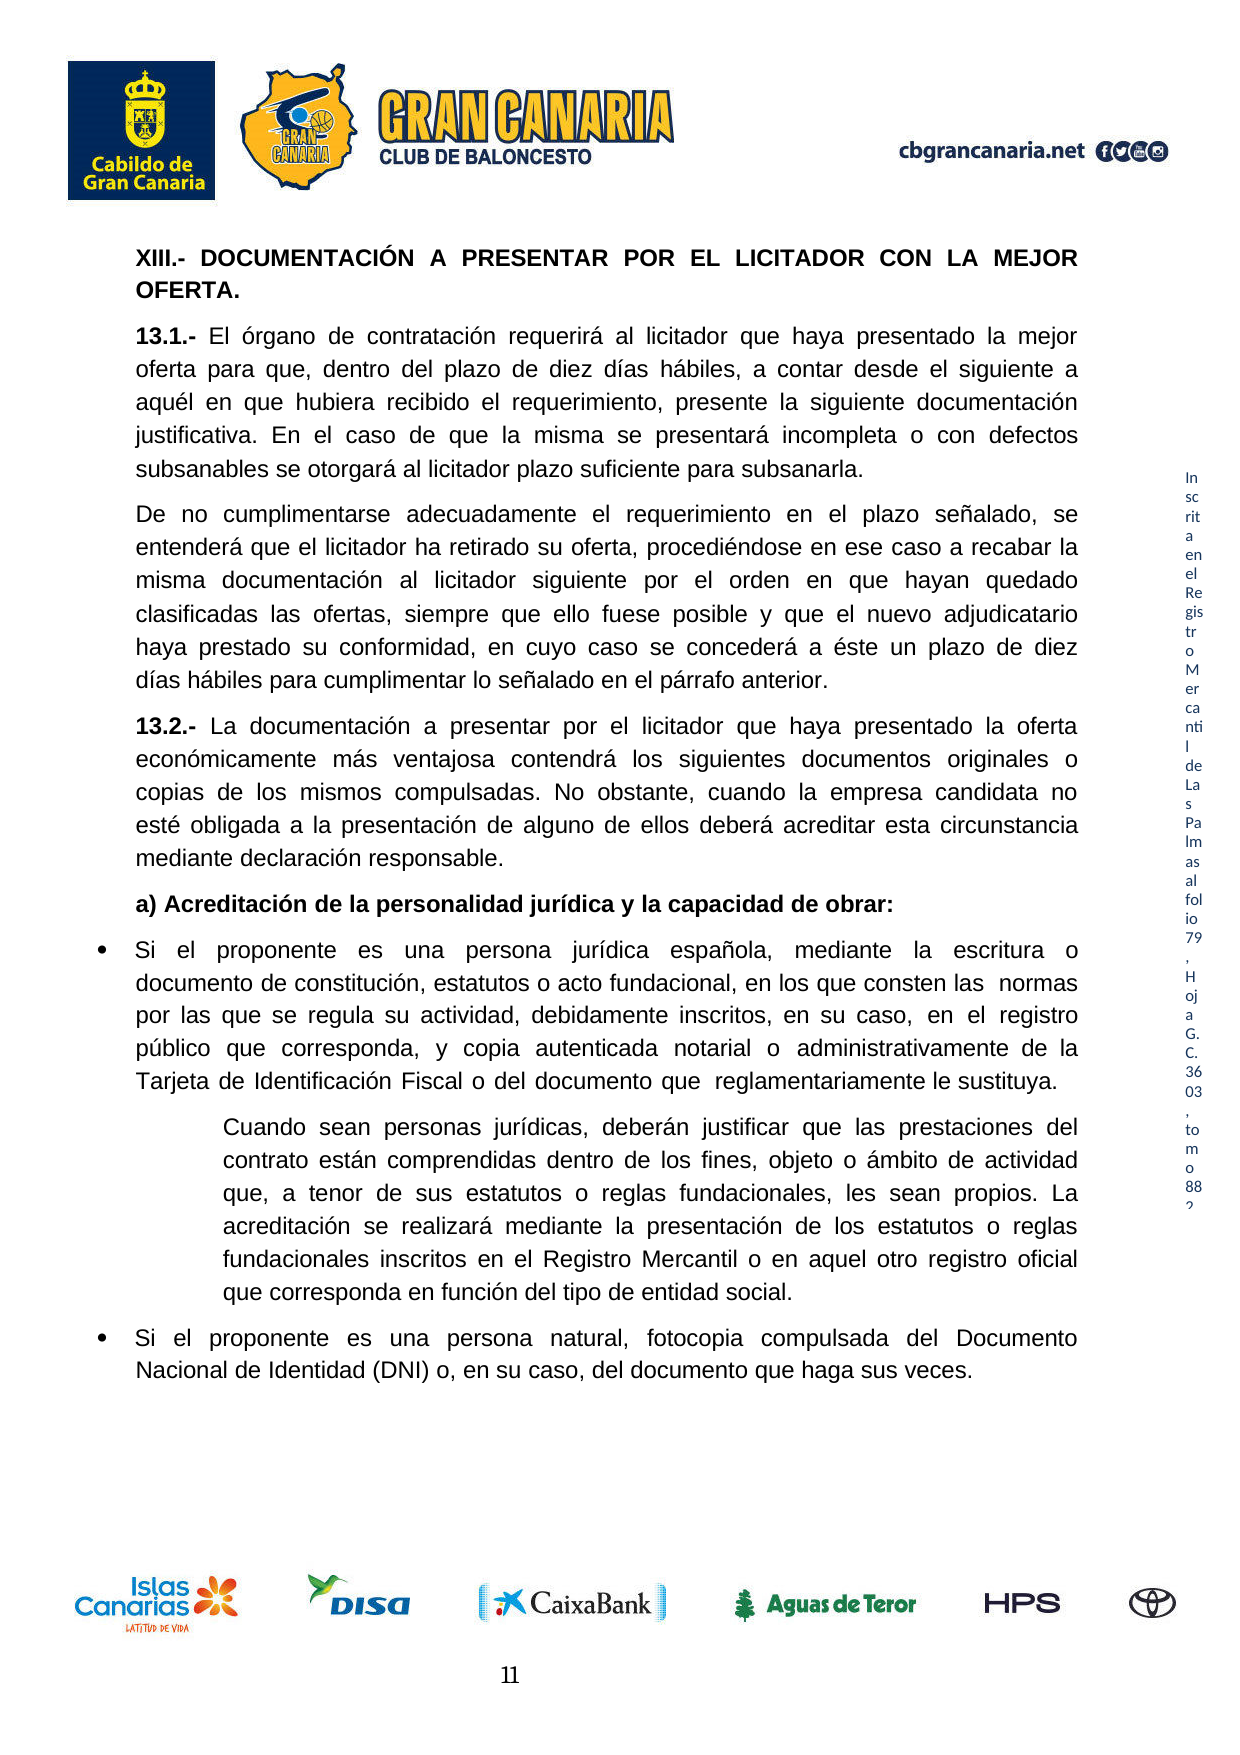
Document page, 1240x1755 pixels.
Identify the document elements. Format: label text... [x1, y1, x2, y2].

text Inscrita en el Registro Mercantil de Las Palmas al folio 79, Hoja G.C. 3603, tomo 882 Gral.- N.I.F.: A-35310598 [1185, 468, 1204, 1209]
